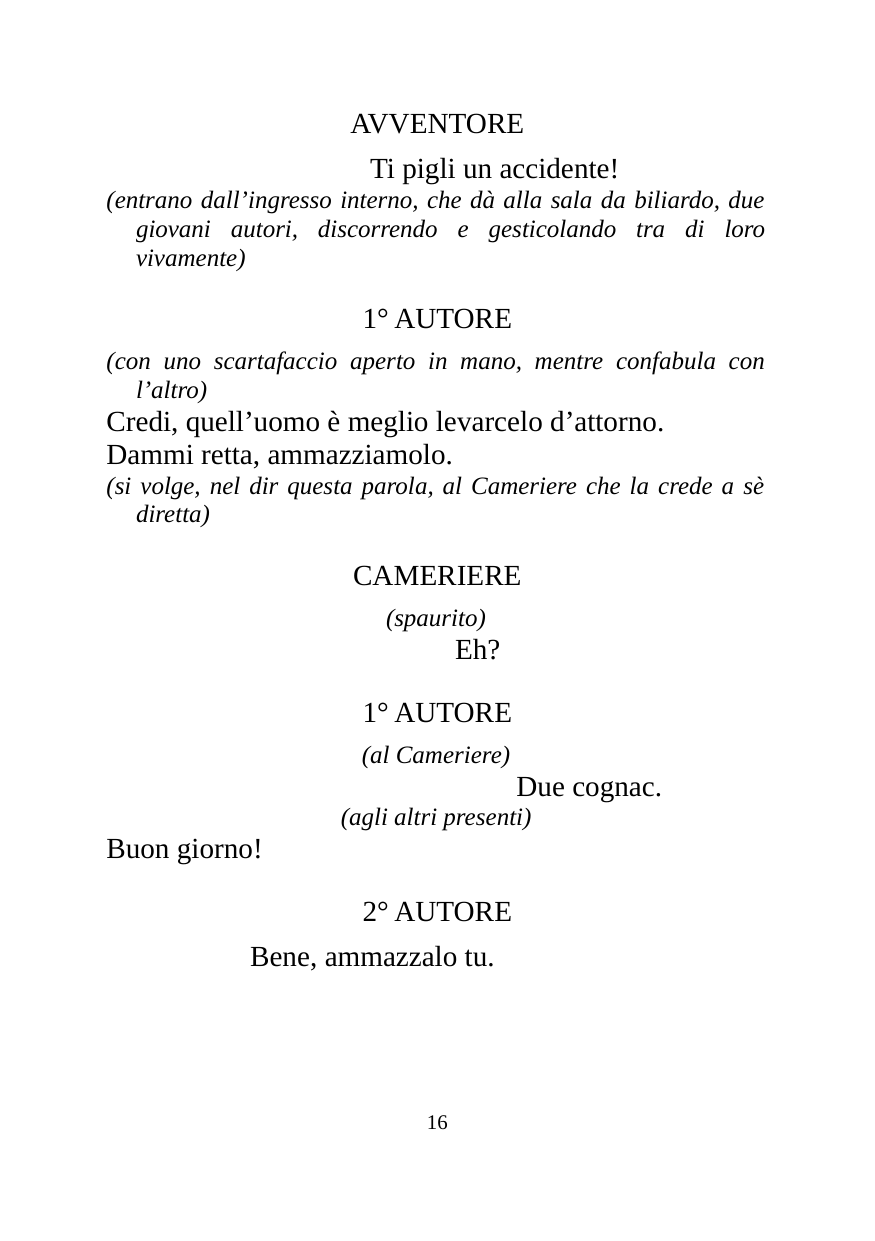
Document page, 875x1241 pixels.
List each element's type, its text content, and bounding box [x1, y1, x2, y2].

text CAMERIERE [106, 558, 768, 591]
text (entrano dall’ingresso interno, che dà alla sala da biliardo, due giovani autori, discorrendo e gesticolando tra di loro vivamente) [106, 185, 768, 271]
text Bene, ammazzalo tu. [250, 939, 768, 973]
text (con uno scartafaccio aperto in mano, mentre confabula con l’altro) [106, 346, 768, 404]
text Buon giorno! [106, 831, 768, 865]
text (spaurito) [106, 603, 768, 632]
text Eh? [455, 632, 768, 665]
text 1° AUTORE [106, 301, 768, 334]
text (agli altri presenti) [106, 802, 768, 831]
text (si volge, nel dir questa parola, al Cameriere che la crede a sè diretta) [106, 471, 768, 528]
text (al Cameriere) [106, 740, 768, 769]
text 1° AUTORE [106, 695, 768, 728]
text Due cognac. [516, 769, 768, 802]
text AVVENTORE [106, 106, 768, 140]
text Credi, quell’uomo è meglio levarcelo d’attorno. [106, 404, 768, 437]
text Ti pigli un accidente! [370, 152, 768, 185]
text Dammi retta, ammazziamolo. [106, 437, 768, 471]
text 2° AUTORE [106, 894, 768, 928]
